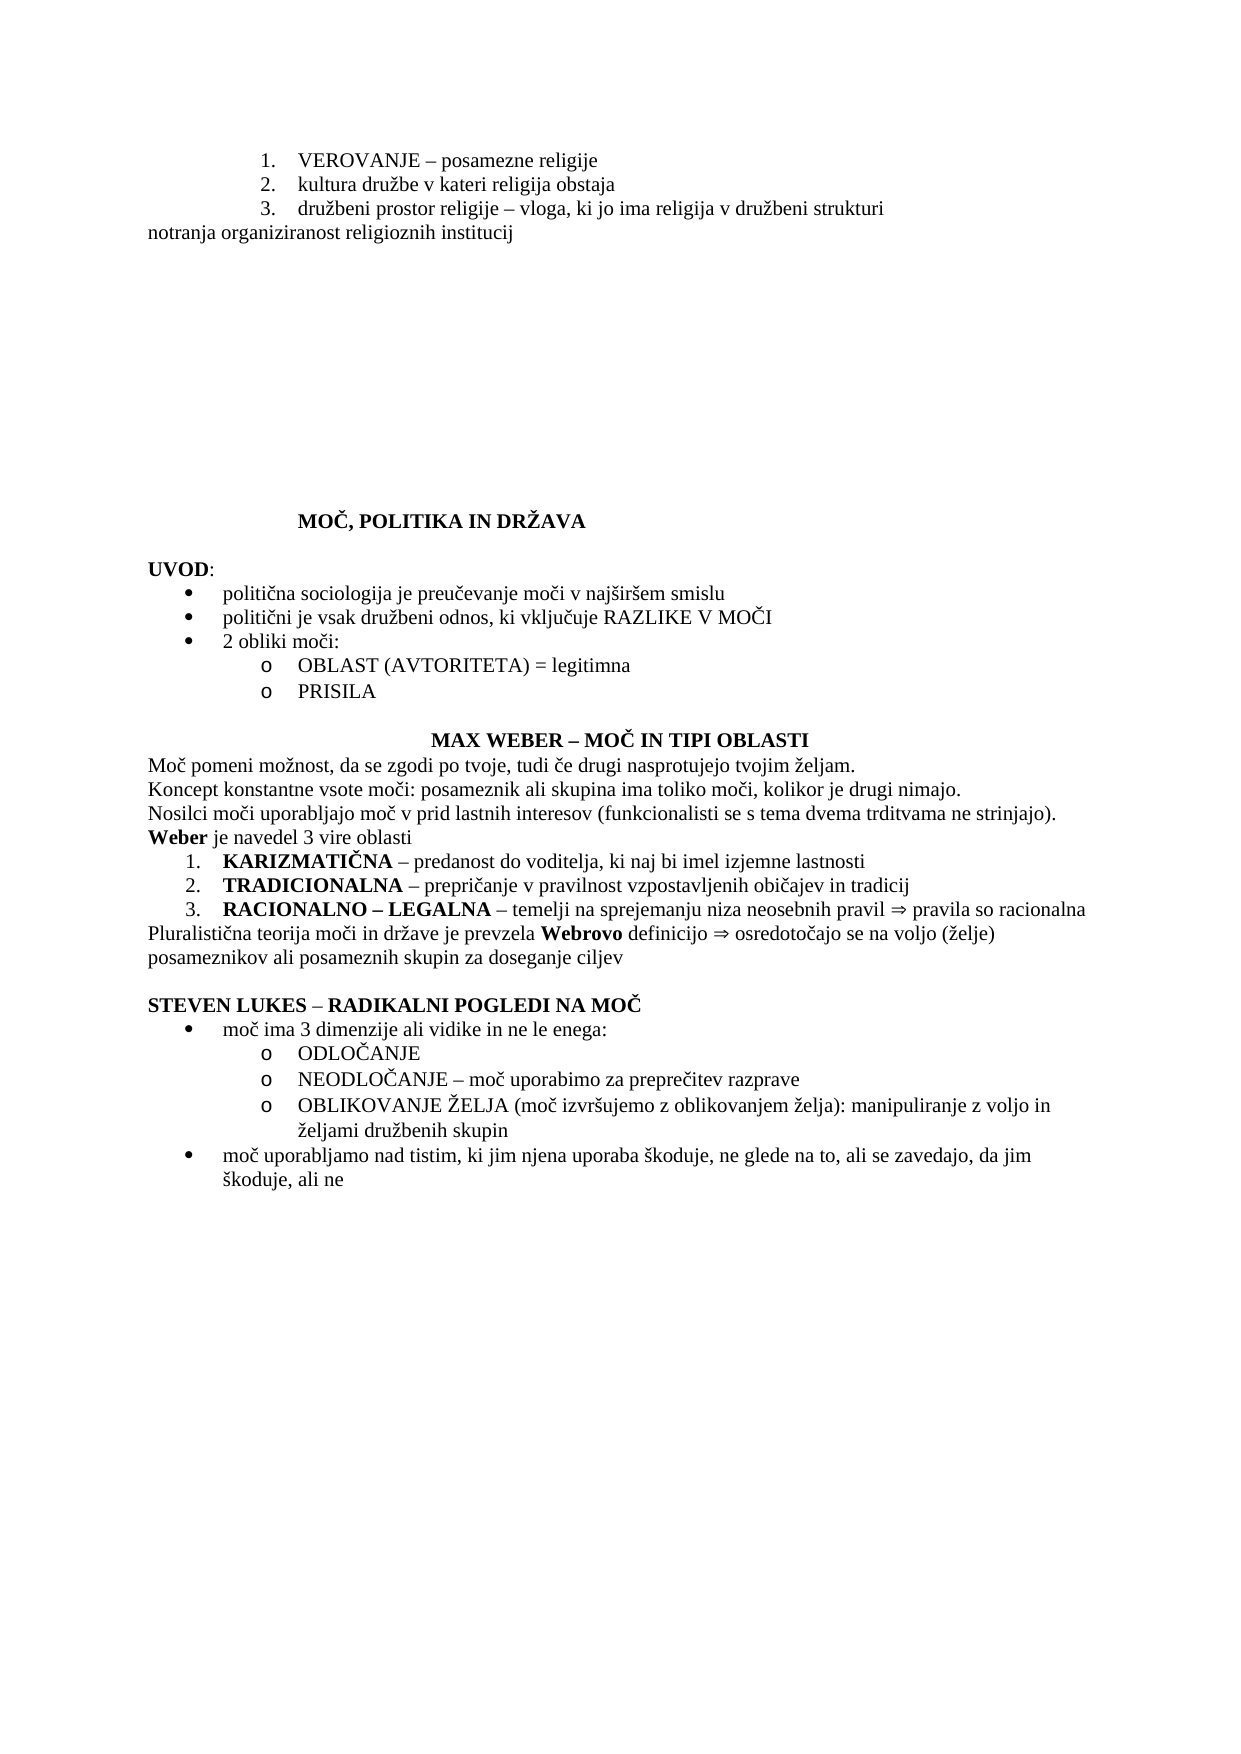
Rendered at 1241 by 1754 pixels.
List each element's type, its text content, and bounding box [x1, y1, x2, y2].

list politični je vsak družbeni odnos, ki vključuje RAZLIKE V MOČI [185, 605, 1093, 629]
list KARIZMATIČNA – predanost do voditelja, ki naj bi imel izjemne lastnosti [185, 849, 1093, 873]
list politična sociologija je preučevanje moči v najširšem smislu [185, 581, 1093, 605]
list 2 obliki moči: [185, 629, 1093, 653]
list PRISILA [260, 679, 1093, 704]
text Nosilci moči uporabljajo moč v prid lastnih interesov (funkcionalisti se s tema dvema trditvama ne strinjajo). [148, 801, 1093, 825]
text STEVEN LUKES – RADIKALNI POGLEDI NA MOČ [148, 993, 1093, 1017]
list OBLAST (AVTORITETA) = legitimna [260, 653, 1093, 679]
list OBLIKOVANJE ŽELJA (moč izvršujemo z oblikovanjem želja): manipuliranje z voljo in željami družbenih skupin [260, 1093, 1093, 1142]
list TRADICIONALNA – prepričanje v pravilnost vzpostavljenih običajev in tradicij [185, 873, 1093, 897]
text notranja organiziranost religioznih institucij [148, 220, 1093, 244]
text Moč pomeni možnost, da se zgodi po tvoje, tudi če drugi nasprotujejo tvojim željam. [148, 752, 1093, 777]
list RACIONALNO – LEGALNA – temelji na sprejemanju niza neosebnih pravil  pravila so racionalna [185, 897, 1093, 921]
list kultura družbe v kateri religija obstaja [260, 172, 1093, 196]
list ODLOČANJE [260, 1041, 1093, 1067]
list NEODLOČANJE – moč uporabimo za preprečitev razprave [260, 1067, 1093, 1093]
text Weber je navedel 3 vire oblasti [148, 825, 1093, 849]
list moč uporabljamo nad tistim, ki jim njena uporaba škoduje, ne glede na to, ali se zavedajo, da jim škoduje, ali ne [185, 1142, 1093, 1191]
text UVOD: [148, 557, 1093, 581]
list moč ima 3 dimenzije ali vidike in ne le enega: [185, 1017, 1093, 1041]
text Koncept konstantne vsote moči: posameznik ali skupina ima toliko moči, kolikor je drugi nimajo. [148, 777, 1093, 801]
list VEROVANJE – posamezne religije [260, 148, 1093, 172]
text Pluralistična teorija moči in države je prevzela Webrovo definicijo  osredotočajo se na voljo (želje) posameznikov ali posameznih skupin za doseganje ciljev [148, 921, 1093, 969]
subtitle MOČ, POLITIKA IN DRŽAVA [223, 508, 1093, 533]
list družbeni prostor religije – vloga, ki jo ima religija v družbeni strukturi [260, 196, 1093, 220]
subtitle MAX WEBER – MOČ IN TIPI OBLASTI [148, 728, 1093, 752]
